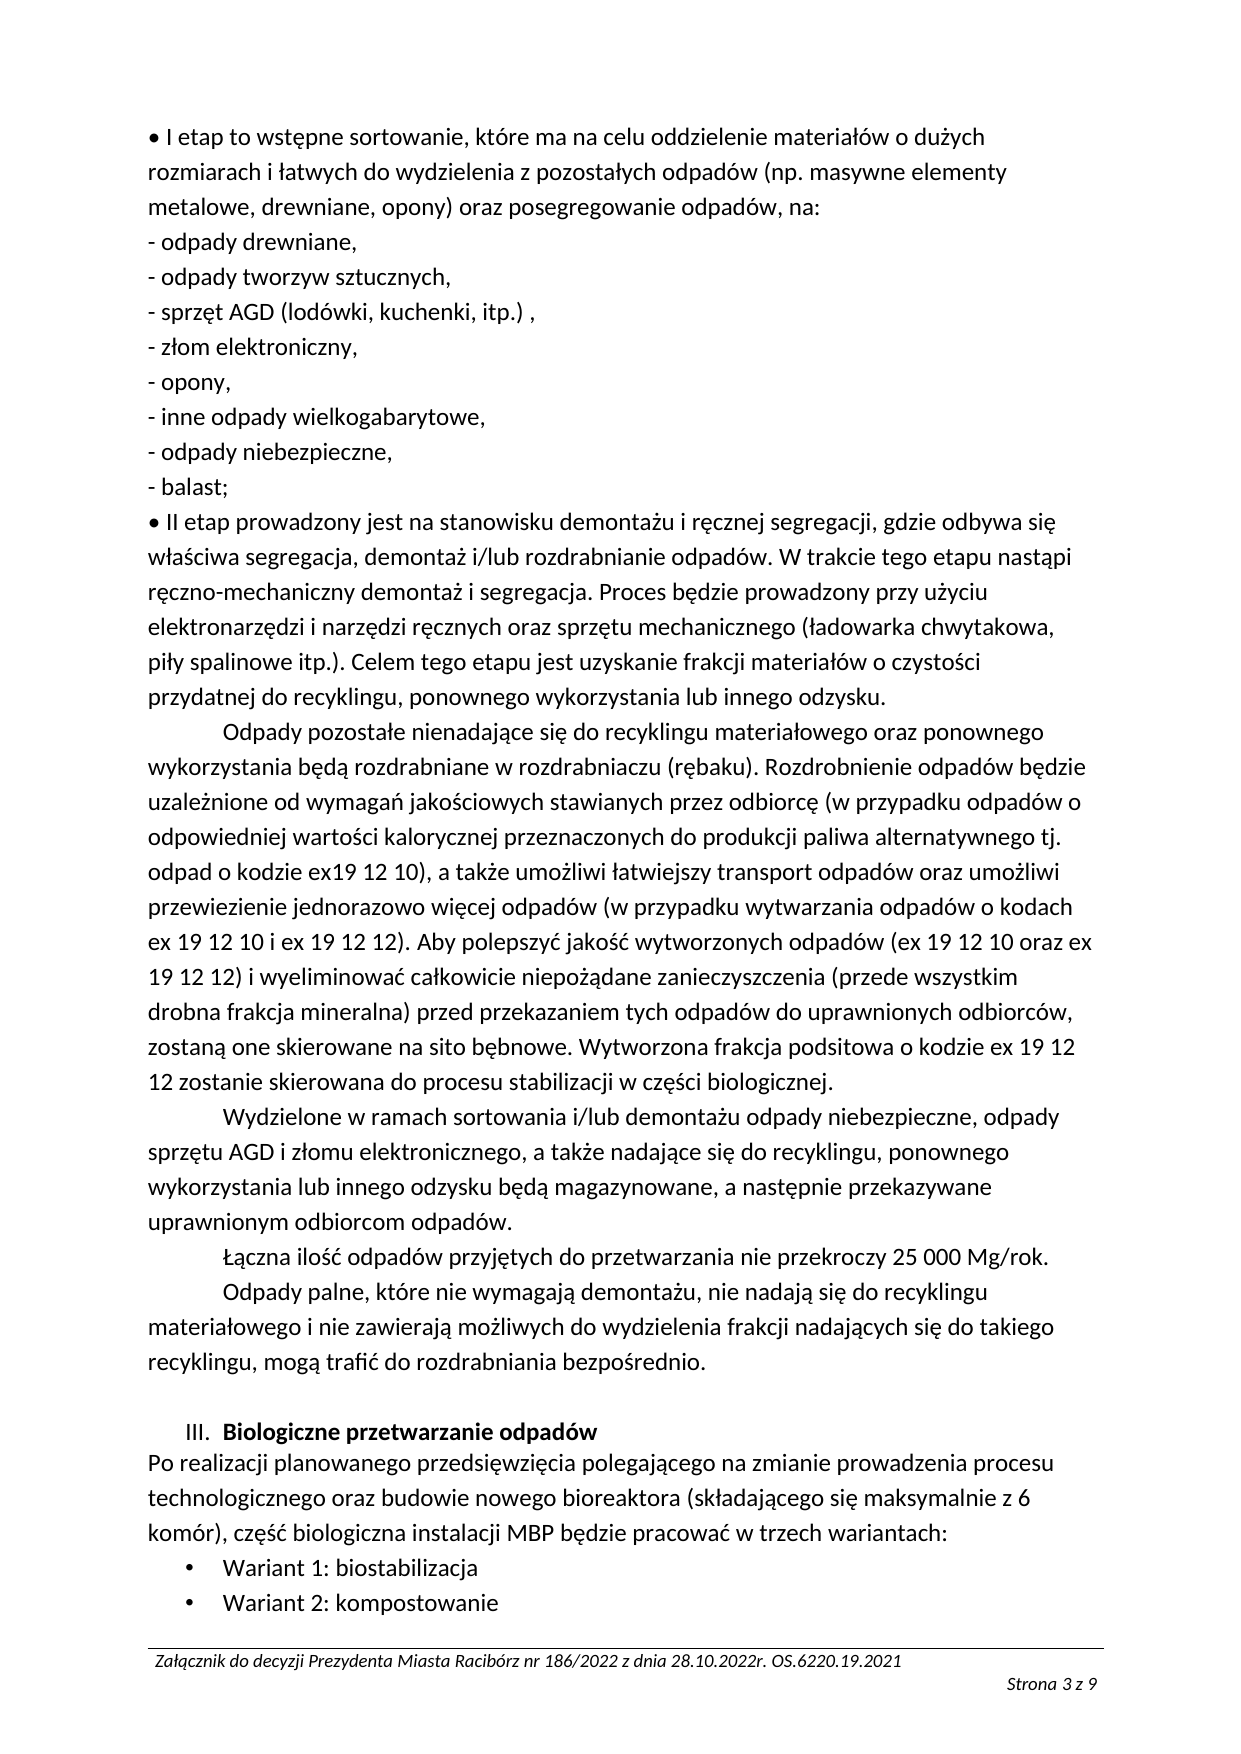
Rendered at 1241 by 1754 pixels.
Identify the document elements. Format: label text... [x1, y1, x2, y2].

text - odpady niebezpieczne, [148, 436, 1093, 467]
text Odpady pozostałe nienadające się do recyklingu materiałowego oraz ponownego wykorzystania będą rozdrabniane w rozdrabniaczu (rębaku). Rozdrobnienie odpadów będzie uzależnione od wymagań jakościowych stawianych przez odbiorcę (w przypadku odpadów o odpowiedniej wartości kalorycznej przeznaczonych do produkcji paliwa alternatywnego tj. odpad o kodzie ex19 12 10), a także umożliwi łatwiejszy transport odpadów oraz umożliwi przewiezienie jednorazowo więcej odpadów (w przypadku wytwarzania odpadów o kodach ex 19 12 10 i ex 19 12 12). Aby polepszyć jakość wytworzonych odpadów (ex 19 12 10 oraz ex 19 12 12) i wyeliminować całkowicie niepożądane zanieczyszczenia (przede wszystkim drobna frakcja mineralna) przed przekazaniem tych odpadów do uprawnionych odbiorców, zostaną one skierowane na sito bębnowe. Wytworzona frakcja podsitowa o kodzie ex 19 12 12 zostanie skierowana do procesu stabilizacji w części biologicznej. [148, 716, 1093, 1097]
text • I etap to wstępne sortowanie, które ma na celu oddzielenie materiałów o dużych rozmiarach i łatwych do wydzielenia z pozostałych odpadów (np. masywne elementy metalowe, drewniane, opony) oraz posegregowanie odpadów, na: [148, 121, 1093, 222]
list Wariant 2: kompostowanie [185, 1587, 1093, 1617]
text Wydzielone w ramach sortowania i/lub demontażu odpady niebezpieczne, odpady sprzętu AGD i złomu elektronicznego, a także nadające się do recyklingu, ponownego wykorzystania lub innego odzysku będą magazynowane, a następnie przekazywane uprawnionym odbiorcom odpadów. [148, 1101, 1093, 1237]
text - opony, [148, 366, 1093, 397]
text - balast; [148, 471, 1093, 502]
text Łączna ilość odpadów przyjętych do przetwarzania nie przekroczy 25 000 Mg/rok. [148, 1241, 1093, 1272]
list Biologiczne przetwarzanie odpadów [185, 1416, 1093, 1447]
text - złom elektroniczny, [148, 331, 1093, 362]
text - inne odpady wielkogabarytowe, [148, 401, 1093, 432]
text - sprzęt AGD (lodówki, kuchenki, itp.) , [148, 296, 1093, 327]
text Po realizacji planowanego przedsięwzięcia polegającego na zmianie prowadzenia procesu technologicznego oraz budowie nowego bioreaktora (składającego się maksymalnie z 6 komór), część biologiczna instalacji MBP będzie pracować w trzech wariantach: [148, 1447, 1093, 1547]
text Odpady palne, które nie wymagają demontażu, nie nadają się do recyklingu materiałowego i nie zawierają możliwych do wydzielenia frakcji nadających się do takiego recyklingu, mogą trafić do rozdrabniania bezpośrednio. [148, 1276, 1093, 1377]
list Wariant 1: biostabilizacja [185, 1552, 1093, 1582]
text - odpady tworzyw sztucznych, [148, 261, 1093, 292]
text - odpady drewniane, [148, 226, 1093, 257]
list • II etap prowadzony jest na stanowisku demontażu i ręcznej segregacji, gdzie odbywa się właściwa segregacja, demontaż i/lub rozdrabnianie odpadów. W trakcie tego etapu nastąpi ręczno-mechaniczny demontaż i segregacja. Proces będzie prowadzony przy użyciu elektronarzędzi i narzędzi ręcznych oraz sprzętu mechanicznego (ładowarka chwytakowa, piły spalinowe itp.). Celem tego etapu jest uzyskanie frakcji materiałów o czystości przydatnej do recyklingu, ponownego wykorzystania lub innego odzysku. [148, 506, 1093, 712]
